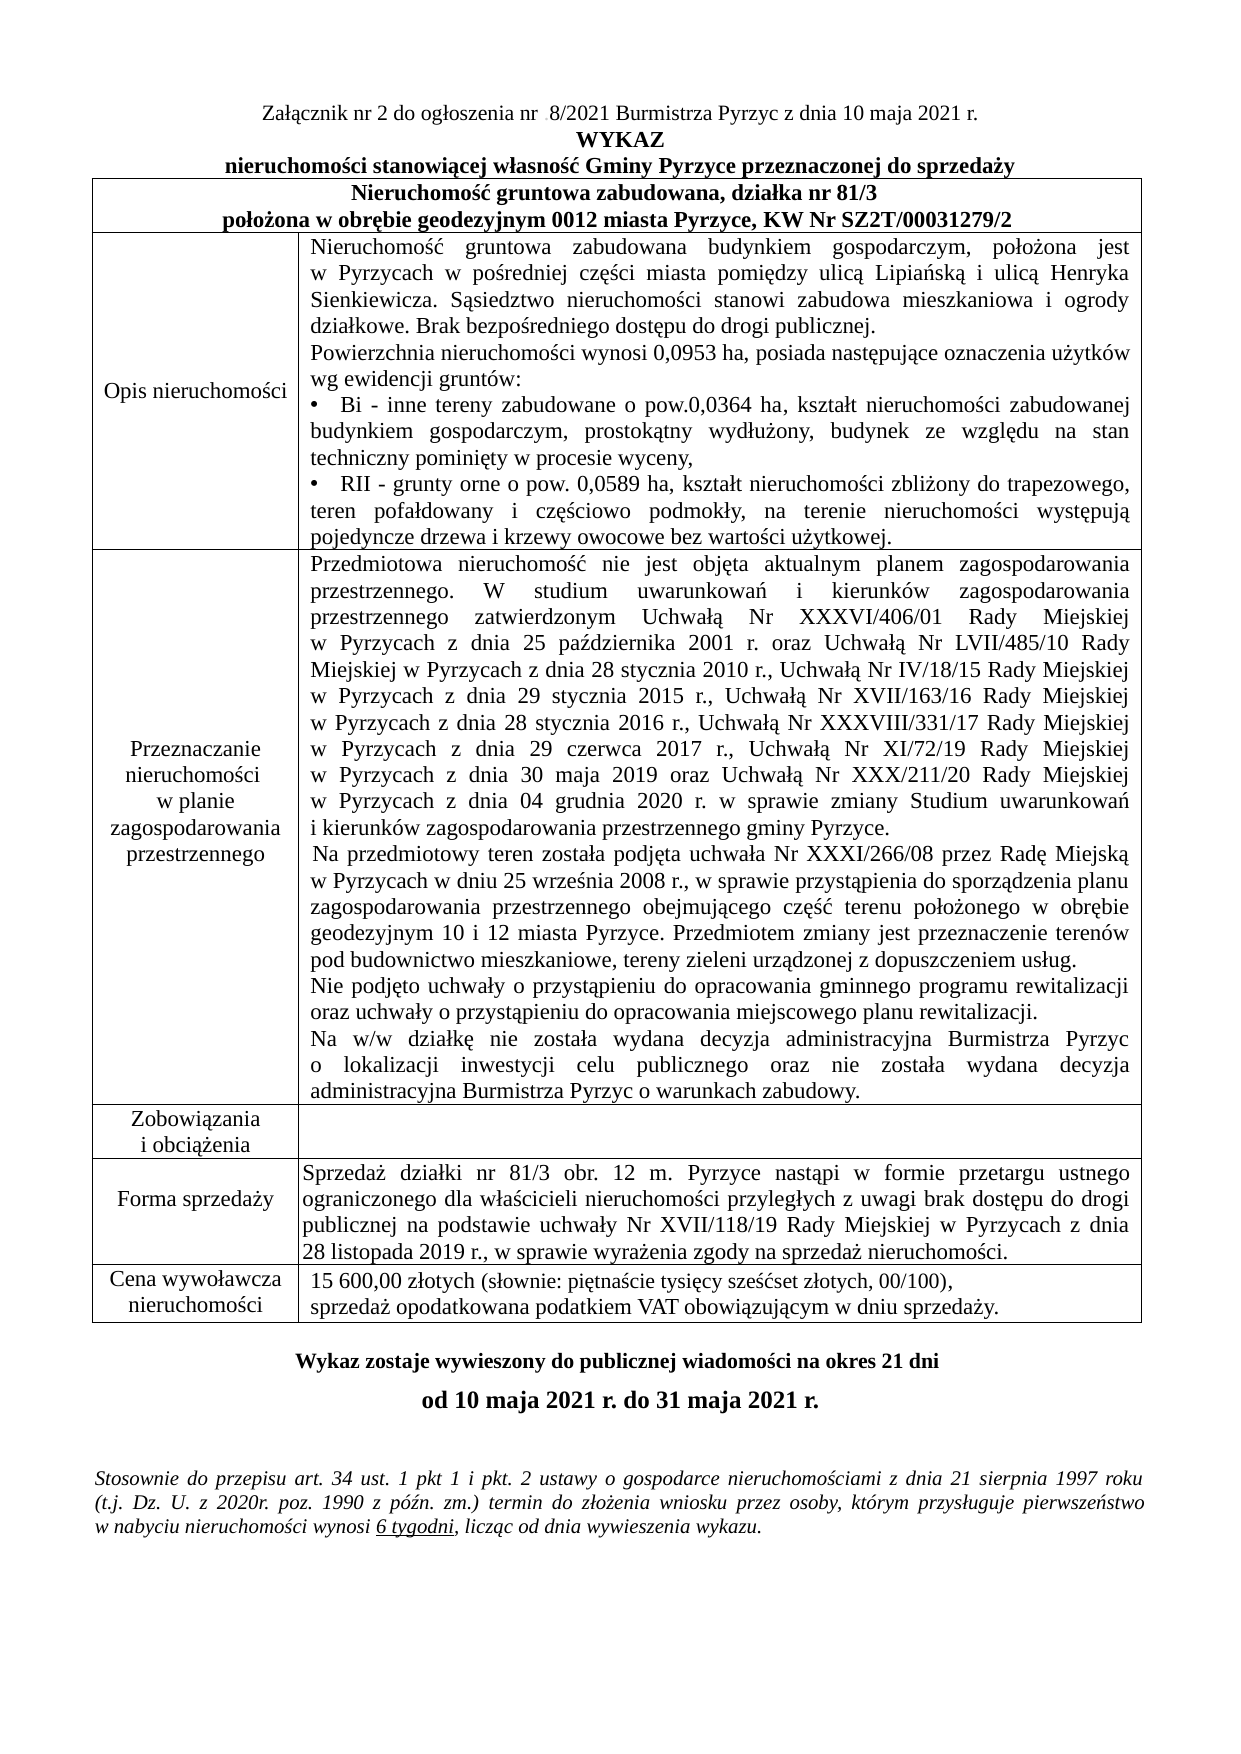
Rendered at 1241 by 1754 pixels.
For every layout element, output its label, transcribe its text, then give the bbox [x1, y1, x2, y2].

table_cell Przeznaczanie nieruchomości w planie zagospodarowania przestrzennego [93, 550, 298, 1104]
table_cell Sprzedaż działki nr 81/3 obr. 12 m. Pyrzyce nastąpi w formie przetargu ustnego ograniczonego dla właścicieli nieruchomości przyległych z uwagi brak dostępu do drogi publicznej na podstawie uchwały Nr XVII/118/19 Rady Miejskiej w Pyrzycach z dnia 28 listopada 2019 r., w sprawie wyrażenia zgody na sprzedaż nieruchomości. [299, 1159, 1141, 1264]
text Załącznik nr 2 do ogłoszenia nr .8/2021 Burmistrza Pyrzyc z dnia 10 maja 2021 r. [94, 100, 1146, 126]
table_cell Zobowiązania i obciążenia [93, 1105, 298, 1158]
table_cell Forma sprzedaży [93, 1159, 298, 1264]
table_header Nieruchomość gruntowa zabudowana, działka nr 81/3 położona w obrębie geodezyjnym 0012 miasta Pyrzyce, KW Nr SZ2T/00031279/2 [93, 179, 1141, 232]
table_cell Nieruchomość gruntowa zabudowana budynkiem gospodarczym, położona jest w Pyrzycach w pośredniej części miasta pomiędzy ulicą Lipiańską i ulicą Henryka Sienkiewicza. Sąsiedztwo nieruchomości stanowi zabudowa mieszkaniowa i ogrody działkowe. Brak bezpośredniego dostępu do drogi publicznej. Powierzchnia nieruchomości wynosi 0,0953 ha, posiada następujące oznaczenia użytków wg ewidencji gruntów: Bi - inne tereny zabudowane o pow.0,0364 ha, kształt nieruchomości zabudowanej budynkiem gospodarczym, prostokątny wydłużony, budynek ze względu na stan techniczny pominięty w procesie wyceny, RII - grunty orne o pow. 0,0589 ha, kształt nieruchomości zbliżony do trapezowego, teren pofałdowany i częściowo podmokły, na terenie nieruchomości występują pojedyncze drzewa i krzewy owocowe bez wartości użytkowej. [299, 233, 1141, 549]
text Stosownie do przepisu art. 34 ust. 1 pkt 1 i pkt. 2 ustawy o gospodarce nieruchomościami z dnia 21 sierpnia 1997 roku (t.j. Dz. U. z 2020r. poz. 1990 z późn. zm.) termin do złożenia wniosku przez osoby, którym przysługuje pierwszeństwo w nabyciu nieruchomości wynosi 6 tygodni, licząc od dnia wywieszenia wykazu. [94, 1466, 1146, 1538]
text Wykaz zostaje wywieszony do publicznej wiadomości na okres 21 dni [94, 1348, 1146, 1373]
table_cell [299, 1105, 1141, 1158]
text nieruchomości stanowiącej własność Gminy Pyrzyce przeznaczonej do sprzedaży [94, 152, 1146, 178]
table_cell 15 600,00 złotych (słownie: piętnaście tysięcy sześćset złotych, 00/100), sprzedaż opodatkowana podatkiem VAT obowiązującym w dniu sprzedaży. [299, 1265, 1141, 1322]
text WYKAZ [94, 126, 1146, 152]
text od 10 maja 2021 r. do 31 maja 2021 r. [94, 1385, 1146, 1414]
table_cell Przedmiotowa nieruchomość nie jest objęta aktualnym planem zagospodarowania przestrzennego. W studium uwarunkowań i kierunków zagospodarowania przestrzennego zatwierdzonym Uchwałą Nr XXXVI/406/01 Rady Miejskiej w Pyrzycach z dnia 25 października 2001 r. oraz Uchwałą Nr LVII/485/10 Rady Miejskiej w Pyrzycach z dnia 28 stycznia 2010 r., Uchwałą Nr IV/18/15 Rady Miejskiej w Pyrzycach z dnia 29 stycznia 2015 r., Uchwałą Nr XVII/163/16 Rady Miejskiej w Pyrzycach z dnia 28 stycznia 2016 r., Uchwałą Nr XXXVIII/331/17 Rady Miejskiej w Pyrzycach z dnia 29 czerwca 2017 r., Uchwałą Nr XI/72/19 Rady Miejskiej w Pyrzycach z dnia 30 maja 2019 oraz Uchwałą Nr XXX/211/20 Rady Miejskiej w Pyrzycach z dnia 04 grudnia 2020 r. w sprawie zmiany Studium uwarunkowań i kierunków zagospodarowania przestrzennego gminy Pyrzyce. Na przedmiotowy teren została podjęta uchwała Nr XXXI/266/08 przez Radę Miejską w Pyrzycach w dniu 25 września 2008 r., w sprawie przystąpienia do sporządzenia planu zagospodarowania przestrzennego obejmującego część terenu położonego w obrębie geodezyjnym 10 i 12 miasta Pyrzyce. Przedmiotem zmiany jest przeznaczenie terenów pod budownictwo mieszkaniowe, tereny zieleni urządzonej z dopuszczeniem usług. Nie podjęto uchwały o przystąpieniu do opracowania gminnego programu rewitalizacji oraz uchwały o przystąpieniu do opracowania miejscowego planu rewitalizacji. Na w/w działkę nie została wydana decyzja administracyjna Burmistrza Pyrzyc o lokalizacji inwestycji celu publicznego oraz nie została wydana decyzja administracyjna Burmistrza Pyrzyc o warunkach zabudowy. [299, 550, 1141, 1104]
table_cell Cena wywoławcza nieruchomości [93, 1265, 298, 1322]
table_cell Opis nieruchomości [93, 233, 298, 549]
